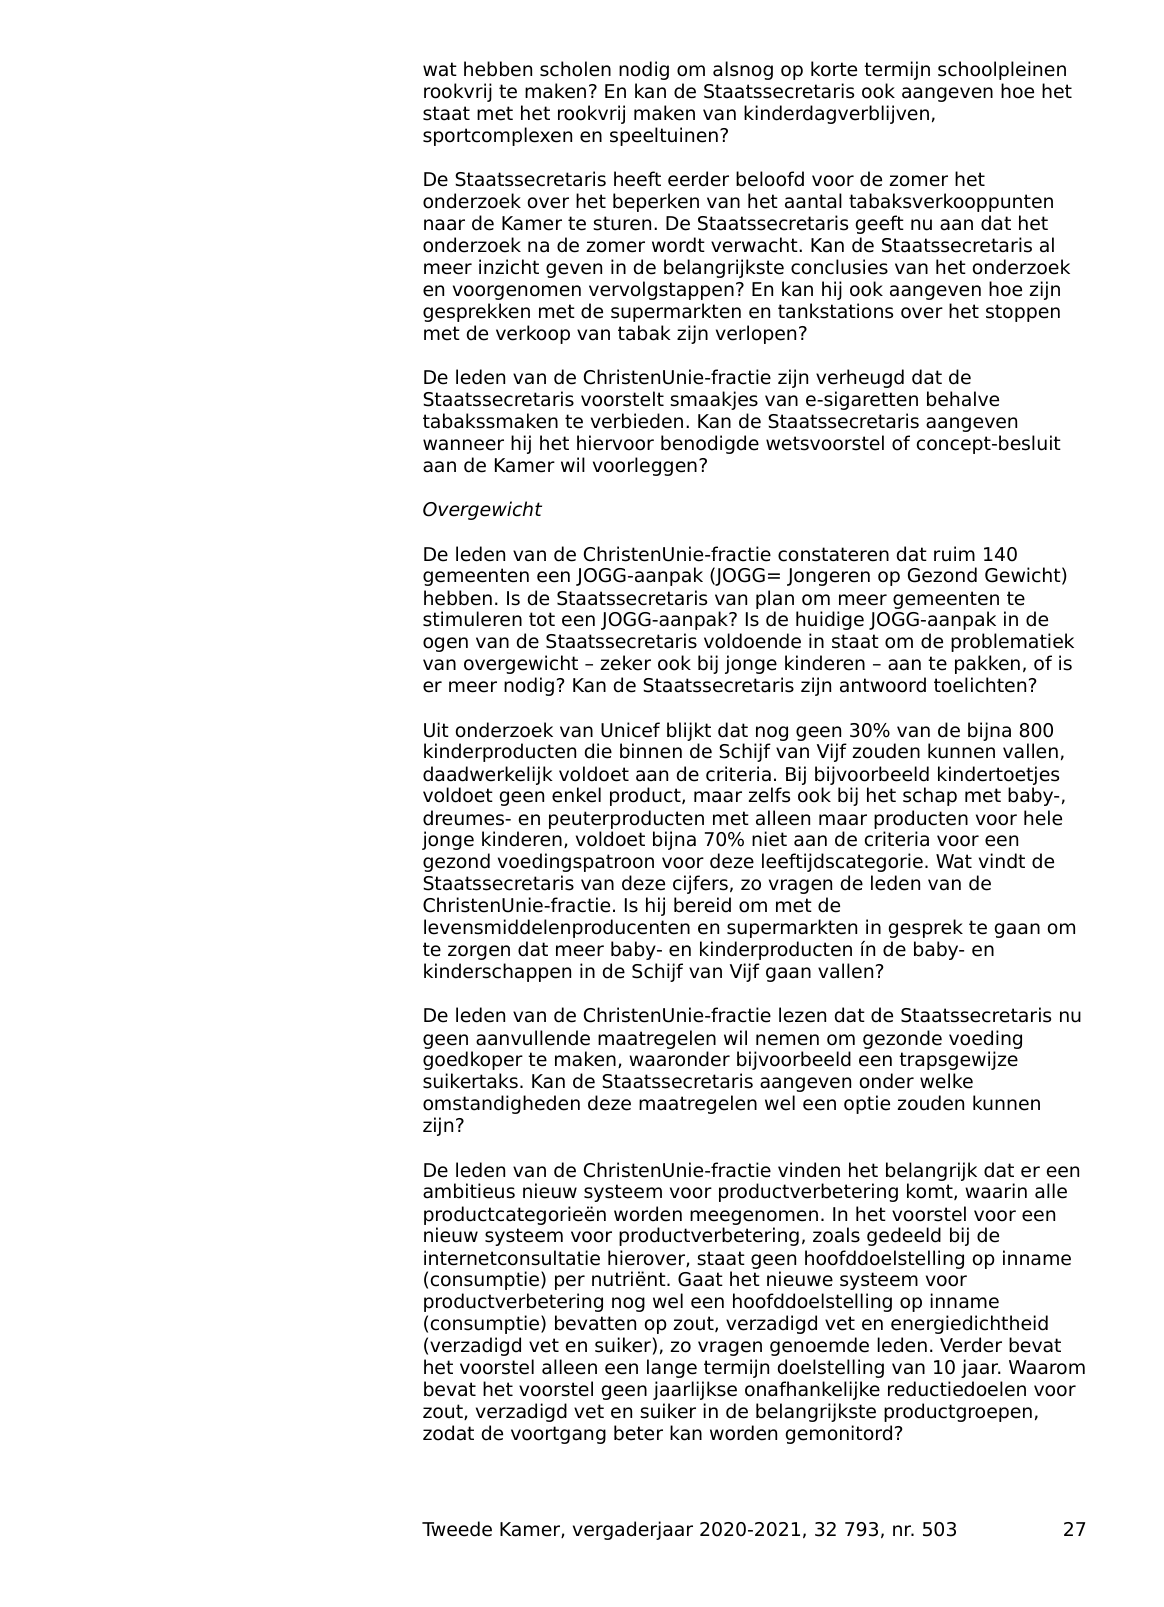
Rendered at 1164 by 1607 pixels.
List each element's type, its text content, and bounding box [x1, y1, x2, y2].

text De leden van de ChristenUnie-fractie constateren dat ruim 140 gemeenten een JOGG-aanpak (JOGG= Jongeren op Gezond Gewicht) hebben. Is de Staatssecretaris van plan om meer gemeenten te stimuleren tot een JOGG-aanpak? Is de huidige JOGG-aanpak in de ogen van de Staatssecretaris voldoende in staat om de problematiek van overgewicht – zeker ook bij jonge kinderen – aan te pakken, of is er meer nodig? Kan de Staatssecretaris zijn antwoord toelichten? [422, 543, 1087, 697]
text De leden van de ChristenUnie-fractie zijn verheugd dat de Staatssecretaris voorstelt smaakjes van e-sigaretten behalve tabakssmaken te verbieden. Kan de Staatssecretaris aangeven wanneer hij het hiervoor benodigde wetsvoorstel of concept-besluit aan de Kamer wil voorleggen? [422, 367, 1087, 477]
subtitle Overgewicht [422, 499, 1087, 521]
text De leden van de ChristenUnie-fractie vinden het belangrijk dat er een ambitieus nieuw systeem voor productverbetering komt, waarin alle productcategorieën worden meegenomen. In het voorstel voor een nieuw systeem voor productverbetering, zoals gedeeld bij de internetconsultatie hierover, staat geen hoofddoelstelling op inname (consumptie) per nutriënt. Gaat het nieuwe systeem voor productverbetering nog wel een hoofddoelstelling op inname (consumptie) bevatten op zout, verzadigd vet en energiedichtheid (verzadigd vet en suiker), zo vragen genoemde leden. Verder bevat het voorstel alleen een lange termijn doelstelling van 10 jaar. Waarom bevat het voorstel geen jaarlijkse onafhankelijke reductiedoelen voor zout, verzadigd vet en suiker in de belangrijkste productgroepen, zodat de voortgang beter kan worden gemonitord? [422, 1159, 1087, 1445]
text De leden van de ChristenUnie-fractie lezen dat de Staatssecretaris nu geen aanvullende maatregelen wil nemen om gezonde voeding goedkoper te maken, waaronder bijvoorbeeld een trapsgewijze suikertaks. Kan de Staatssecretaris aangeven onder welke omstandigheden deze maatregelen wel een optie zouden kunnen zijn? [422, 1005, 1087, 1137]
text Uit onderzoek van Unicef blijkt dat nog geen 30% van de bijna 800 kinderproducten die binnen de Schijf van Vijf zouden kunnen vallen, daadwerkelijk voldoet aan de criteria. Bij bijvoorbeeld kindertoetjes voldoet geen enkel product, maar zelfs ook bij het schap met baby-, dreumes- en peuterproducten met alleen maar producten voor hele jonge kinderen, voldoet bijna 70% niet aan de criteria voor een gezond voedingspatroon voor deze leeftijdscategorie. Wat vindt de Staatssecretaris van deze cijfers, zo vragen de leden van de ChristenUnie-fractie. Is hij bereid om met de levensmiddelenproducenten en supermarkten in gesprek te gaan om te zorgen dat meer baby- en kinderproducten ín de baby- en kinderschappen in de Schijf van Vijf gaan vallen? [422, 719, 1087, 983]
text De Staatssecretaris heeft eerder beloofd voor de zomer het onderzoek over het beperken van het aantal tabaksverkooppunten naar de Kamer te sturen. De Staatssecretaris geeft nu aan dat het onderzoek na de zomer wordt verwacht. Kan de Staatssecretaris al meer inzicht geven in de belangrijkste conclusies van het onderzoek en voorgenomen vervolgstappen? En kan hij ook aangeven hoe zijn gesprekken met de supermarkten en tankstations over het stoppen met de verkoop van tabak zijn verlopen? [422, 169, 1087, 345]
text wat hebben scholen nodig om alsnog op korte termijn schoolpleinen rookvrij te maken? En kan de Staatssecretaris ook aangeven hoe het staat met het rookvrij maken van kinderdagverblijven, sportcomplexen en speeltuinen? [422, 59, 1087, 147]
